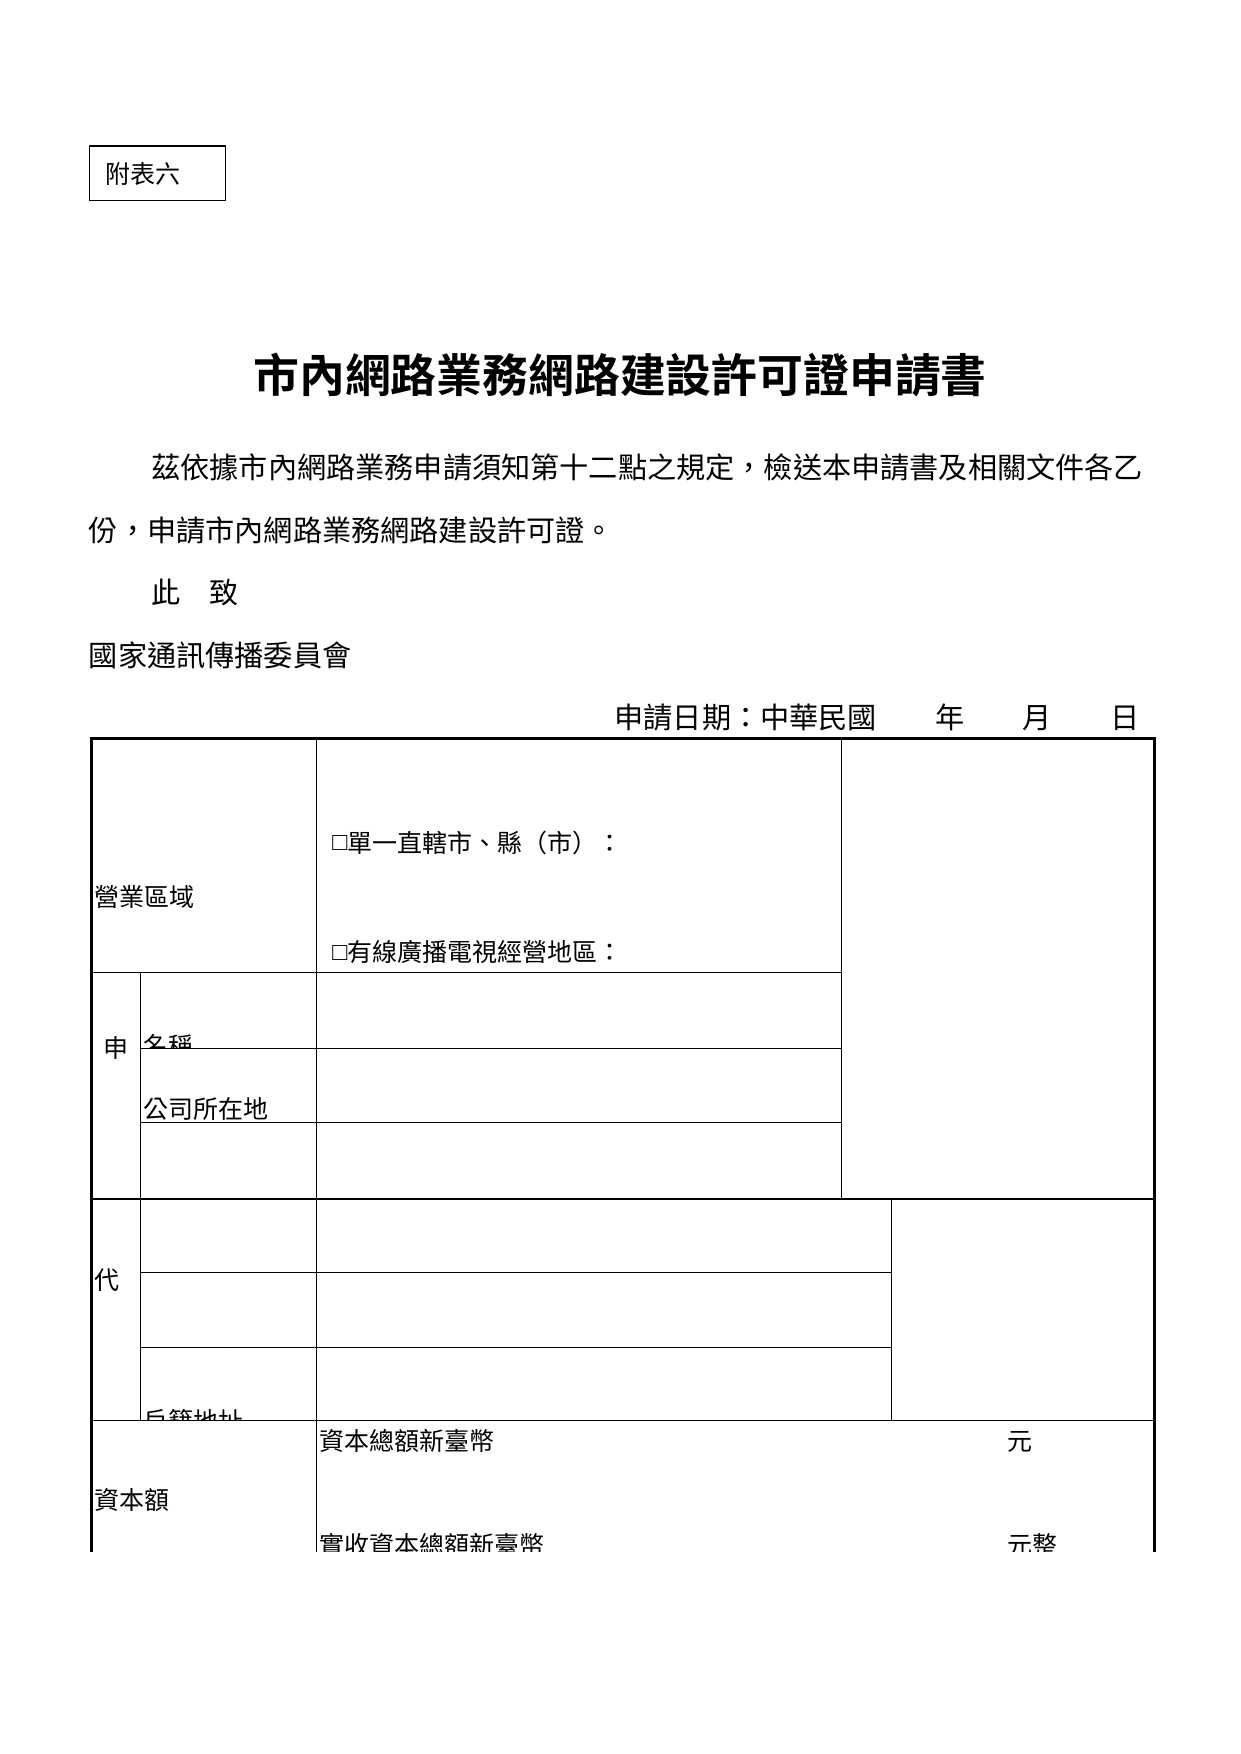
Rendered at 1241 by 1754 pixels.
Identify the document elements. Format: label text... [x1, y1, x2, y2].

text 茲依據市內網路業務申請須知第十二點之規定，檢送本申請書及相關文件各乙份，申請市內網路業務網路建設許可證。 [89, 424, 1151, 549]
text 市內網路業務網路建設許可證申請書 [89, 299, 1151, 424]
table_header □單一直轄市、縣（市）： □有線廣播電視經營地區： [317, 740, 841, 972]
table_cell 名稱 [141, 973, 316, 1048]
table_cell 公司所在地 [141, 1049, 316, 1122]
table_cell [317, 973, 841, 1048]
table_cell [317, 1273, 891, 1347]
table_cell (代表人印章) [892, 1200, 1153, 1420]
table_cell 電話及傳真 [141, 1123, 316, 1198]
table_cell [317, 1049, 841, 1122]
table_cell 姓名 [141, 1200, 316, 1272]
table_header (公司章) [842, 740, 1153, 1198]
table_cell 身分證字號 [141, 1273, 316, 1347]
table_cell [317, 1123, 841, 1198]
table_cell 名稱 [151, 1038, 159, 1044]
text 附表六 [105, 154, 209, 190]
table_cell [317, 1348, 891, 1420]
text 此 致 [89, 549, 1151, 612]
table_cell 戶籍地址 [141, 1348, 316, 1420]
table_cell 申 請 人 [93, 973, 140, 1198]
table_cell [317, 1200, 891, 1272]
table_header 營業區域 [93, 740, 316, 972]
table_cell 代 表 人 [93, 1200, 140, 1420]
text 申請日期：中華民國 年 月 日 [89, 674, 1139, 737]
table_cell 資本額 [93, 1421, 316, 1552]
text 國家通訊傳播委員會 [89, 612, 1151, 674]
table_cell 資本總額新臺幣 元 實收資本總額新臺幣 元整 [317, 1421, 1153, 1552]
